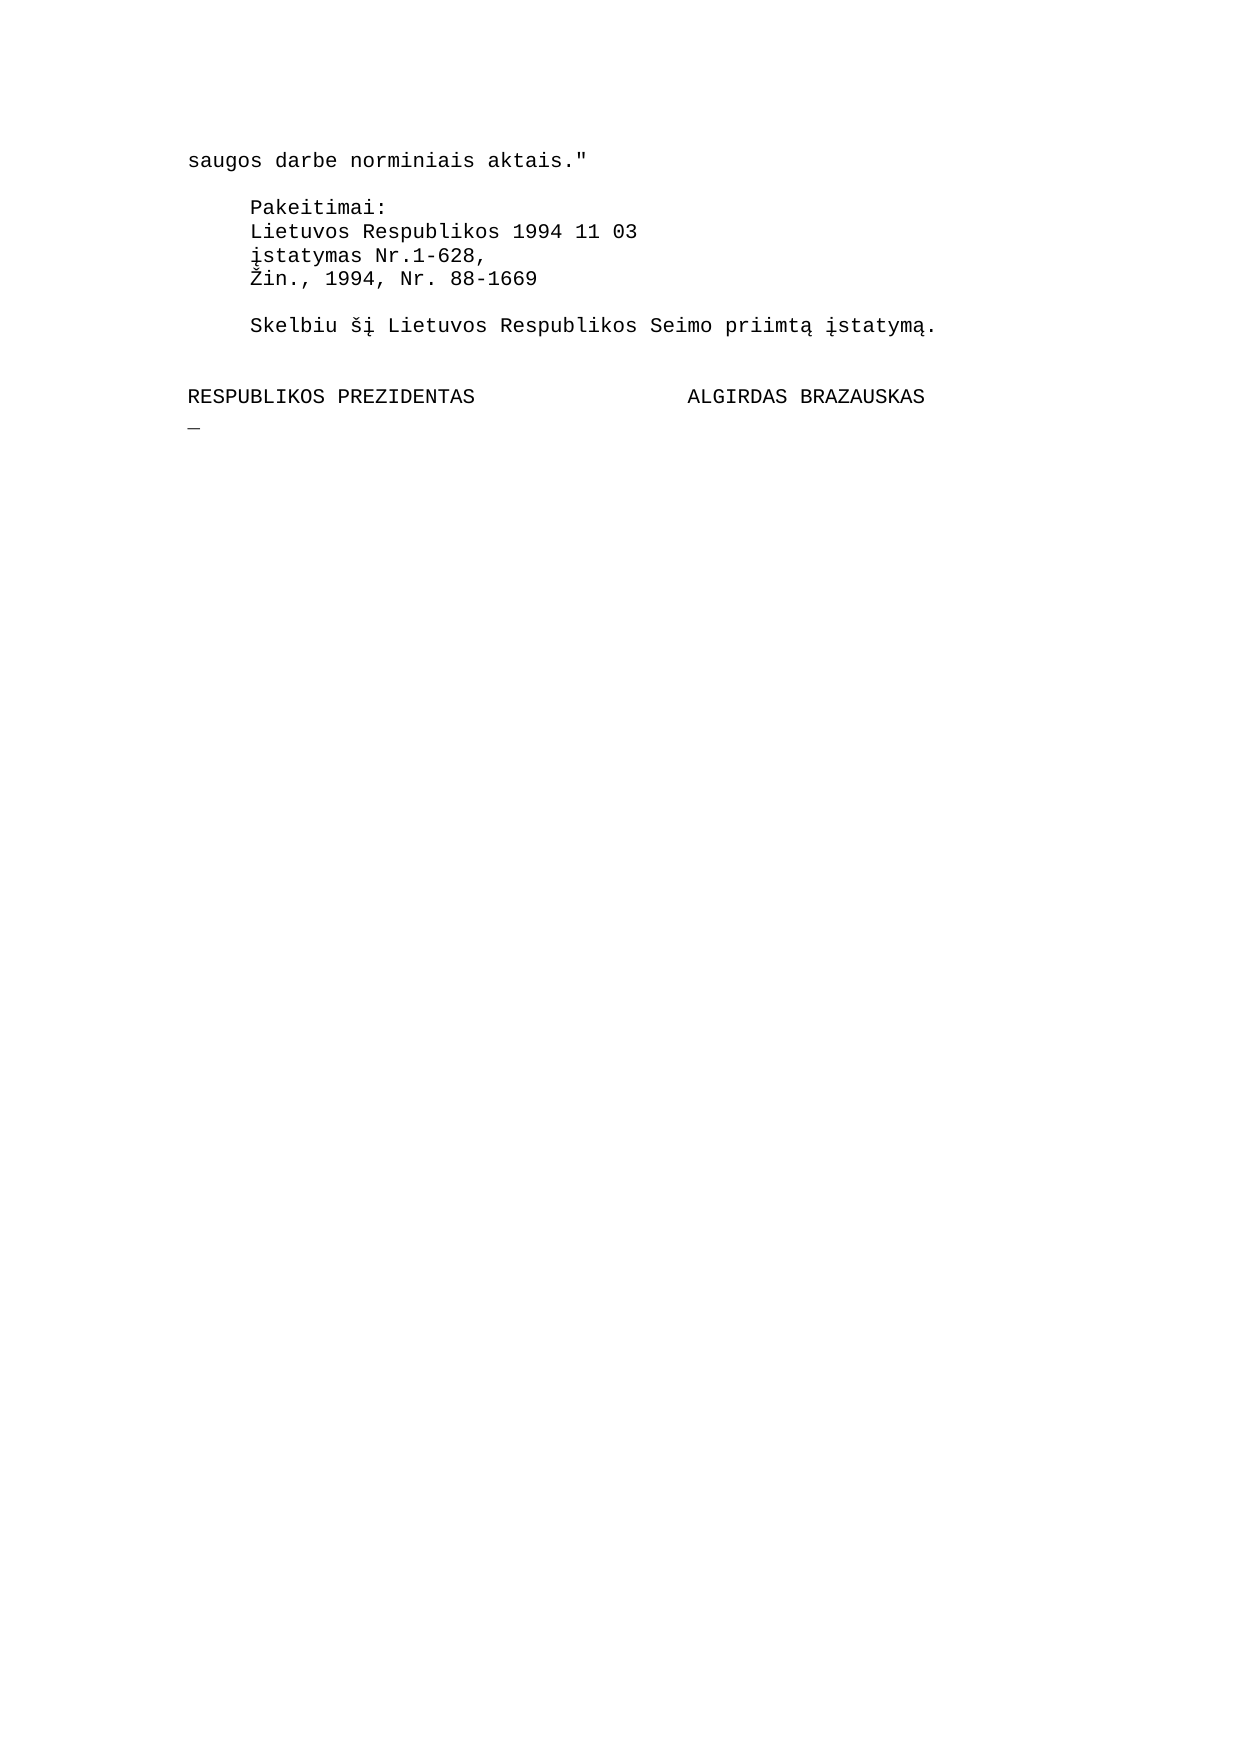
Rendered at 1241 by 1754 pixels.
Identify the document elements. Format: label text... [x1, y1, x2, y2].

text Skelbiu šį Lietuvos Respublikos Seimo priimtą įstatymą. [187, 316, 1053, 339]
text saugos darbe norminiais aktais." [187, 150, 1053, 174]
text Pakeitimai: [187, 197, 1053, 221]
text RESPUBLIKOS PREZIDENTAS ALGIRDAS BRAZAUSKAS [187, 386, 1053, 410]
text Žin., 1994, Nr. 88-1669 [187, 268, 1053, 292]
text Lietuvos Respublikos 1994 11 03 [187, 221, 1053, 244]
text _ [187, 410, 1053, 434]
text įstatymas Nr.1-628, [187, 244, 1053, 268]
